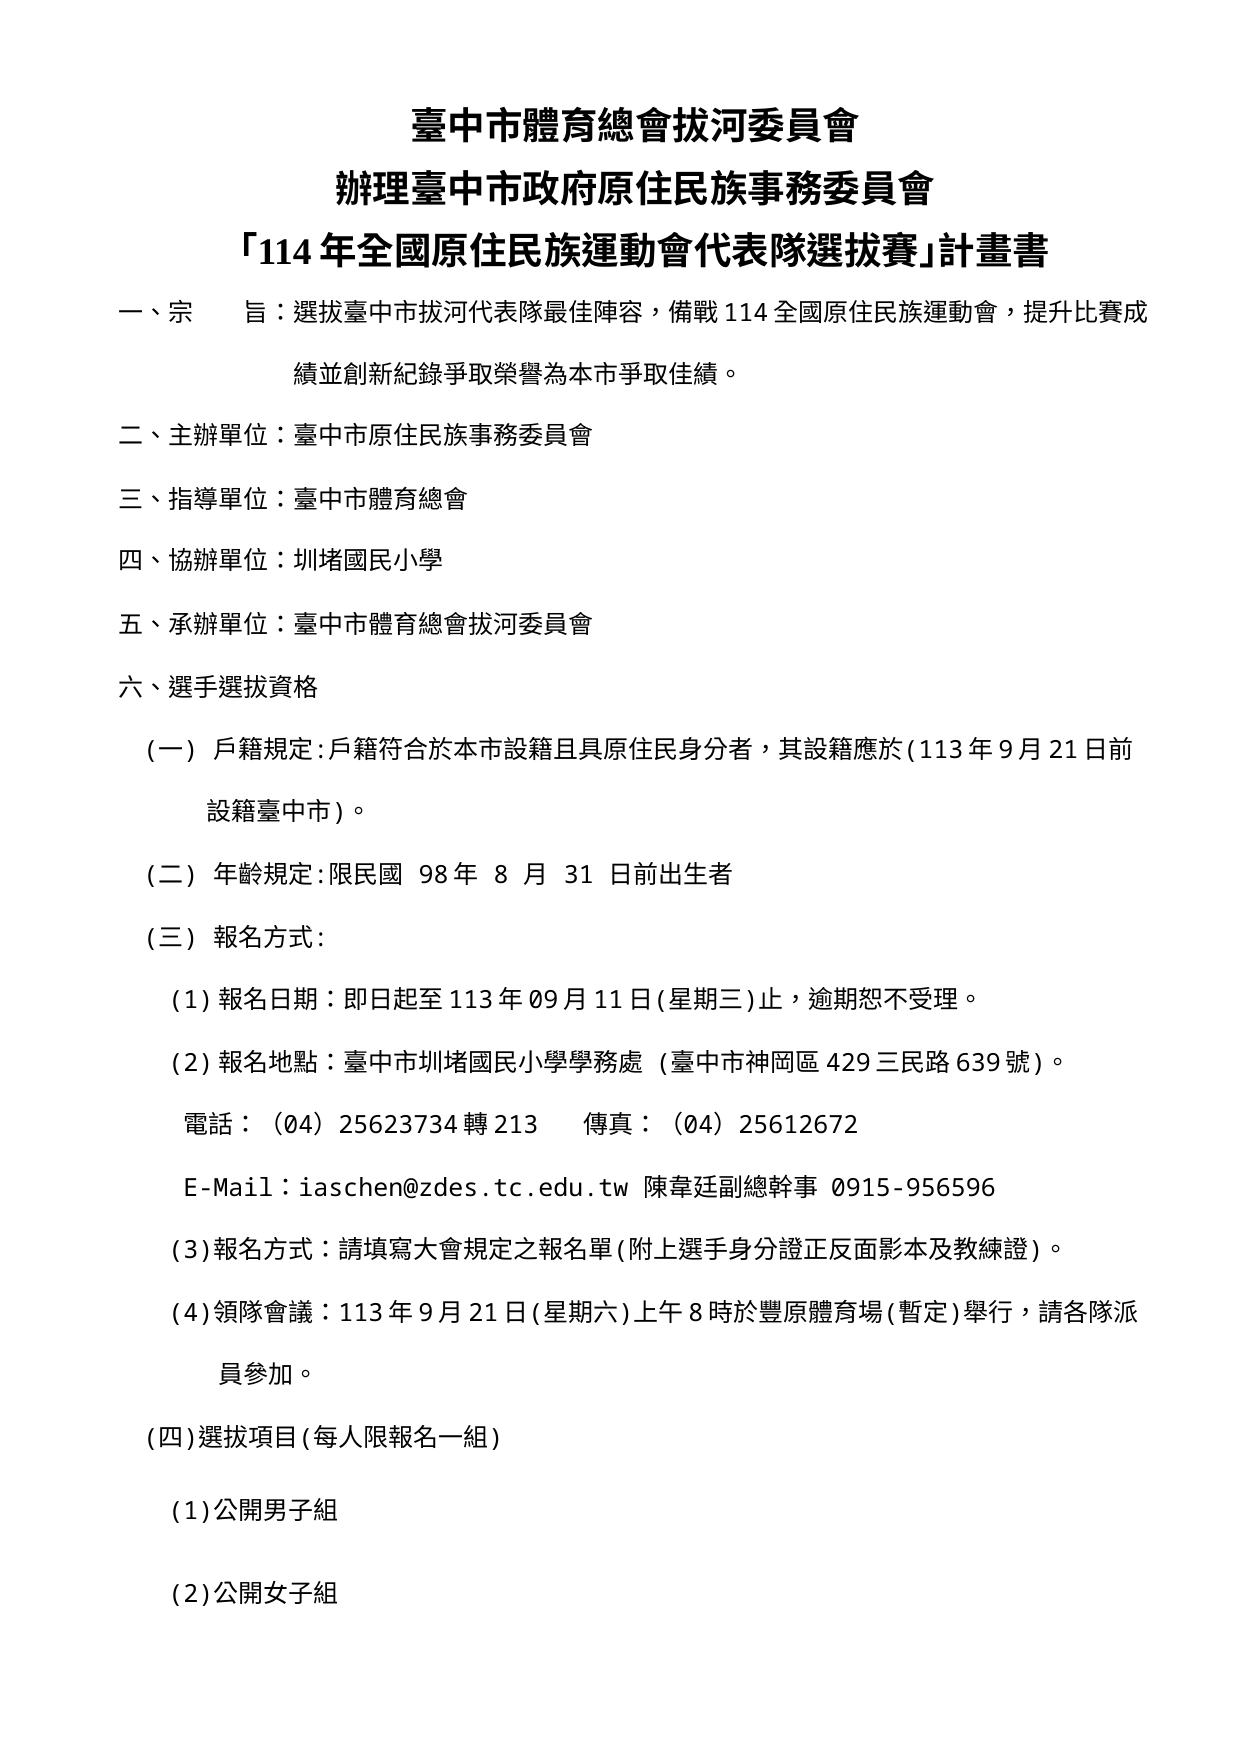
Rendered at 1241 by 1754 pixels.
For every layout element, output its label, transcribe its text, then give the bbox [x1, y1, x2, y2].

text 三、指導單位：臺中市體育總會 [118, 456, 1152, 519]
text 臺中市體育總會拔河委員會 [118, 81, 1152, 144]
text 五、承辦單位：臺中市體育總會拔河委員會 [118, 581, 1152, 644]
text 四、協辦單位：圳堵國民小學 [118, 519, 1152, 581]
text 電話：（04）25623734轉213 傳真：（04）25612672 [168, 1081, 1152, 1144]
text (二) 年齡規定:限民國 98年 8 月 31 日前出生者 [143, 831, 1152, 894]
text 一、宗 旨：選拔臺中市拔河代表隊最佳陣容，備戰114全國原住民族運動會，提升比賽成績並創新紀錄爭取榮譽為本市爭取佳績。 [118, 269, 1152, 394]
text (一) 戶籍規定:戶籍符合於本市設籍且具原住民身分者，其設籍應於(113年9月21日前設籍臺中市)。 [143, 706, 1152, 831]
text 二、主辦單位：臺中市原住民族事務委員會 [118, 394, 1152, 456]
text 辦理臺中市政府原住民族事務委員會 [118, 144, 1152, 206]
text (四)選拔項目(每人限報名一組) [143, 1394, 1152, 1456]
text E-Mail：iaschen@zdes.tc.edu.tw 陳韋廷副總幹事 0915-956596 [168, 1144, 1152, 1206]
text (2) 報名地點：臺中市圳堵國民小學學務處 (臺中市神岡區429三民路639號)。 [168, 1019, 1152, 1081]
text (3)報名方式：請填寫大會規定之報名單(附上選手身分證正反面影本及教練證)。 [168, 1206, 1152, 1269]
text 「114年全國原住民族運動會代表隊選拔賽｣計畫書 [118, 206, 1152, 269]
text (1) 報名日期：即日起至113年09月11日(星期三)止，逾期恕不受理。 [168, 956, 1152, 1019]
text 六、選手選拔資格 [118, 644, 1152, 706]
text (2)公開女子組 [168, 1550, 1152, 1613]
text (4)領隊會議：113年9月21日(星期六)上午8時於豐原體育場(暫定)舉行，請各隊派員參加。 [168, 1269, 1152, 1394]
text (三) 報名方式: [143, 894, 1152, 956]
text (1)公開男子組 [168, 1467, 1152, 1529]
